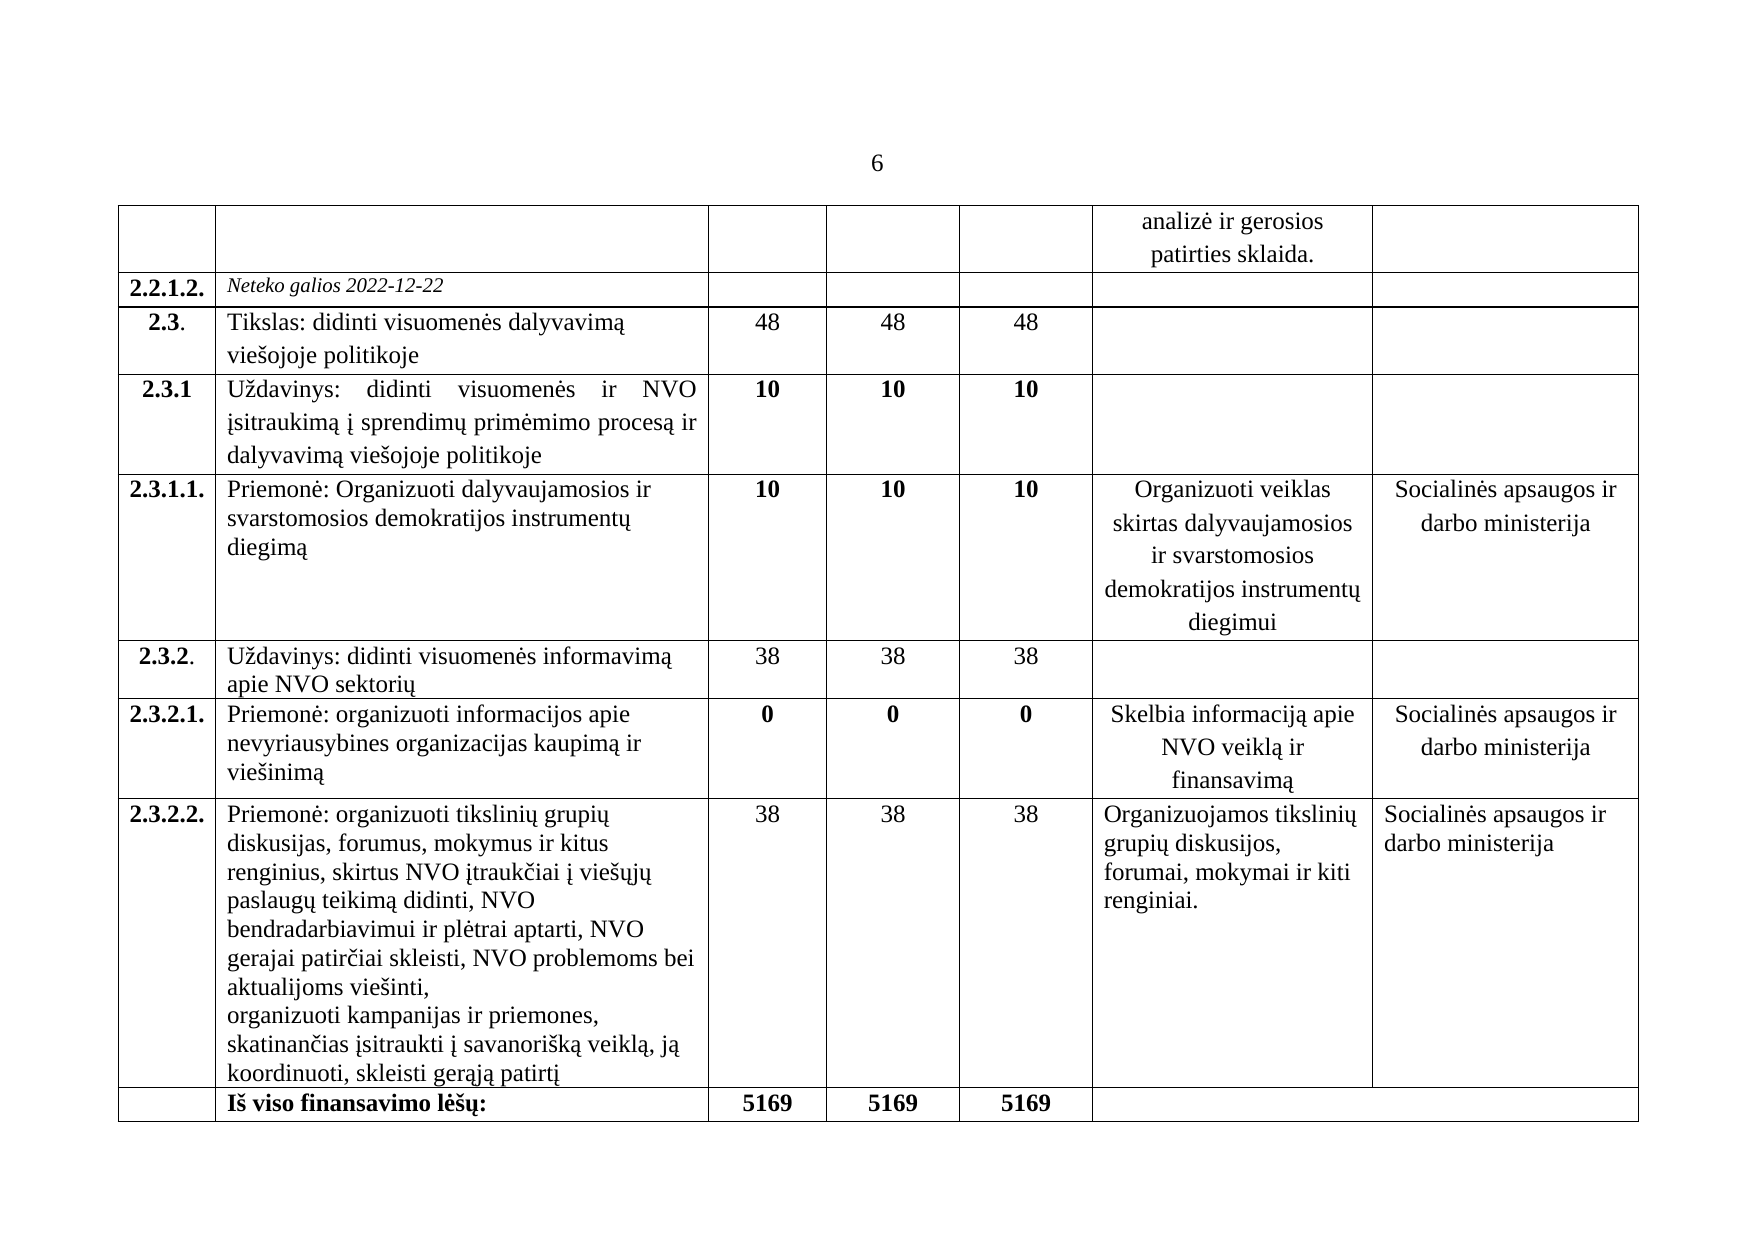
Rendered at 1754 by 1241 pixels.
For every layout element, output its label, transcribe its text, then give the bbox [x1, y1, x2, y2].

table_cell 10 [960, 375, 1092, 473]
table_cell 2.3.2.1. [119, 699, 215, 798]
table_cell 48 [827, 308, 959, 373]
table_cell Priemonė: organizuoti tikslinių grupių diskusijas, forumus, mokymus ir kitus renginius, skirtus NVO įtraukčiai į viešųjų paslaugų teikimą didinti, NVO bendradarbiavimui ir plėtrai aptarti, NVO gerajai patirčiai skleisti, NVO problemoms bei aktualijoms viešinti, organizuoti kampanijas ir priemones, skatinančias įsitraukti į savanorišką veiklą, ją koordinuoti, skleisti gerąją patirtį [216, 799, 708, 1087]
table_cell 38 [960, 641, 1092, 698]
table_cell [960, 273, 1092, 306]
table_cell 0 [827, 699, 959, 798]
table_cell Uždavinys: didinti visuomenės informavimą apie NVO sektorių [216, 641, 708, 698]
table_cell Skelbia informaciją apie NVO veiklą ir finansavimą [1093, 699, 1372, 798]
table_cell [1373, 641, 1638, 698]
table_cell Socialinės apsaugos ir darbo ministerija [1373, 699, 1638, 798]
table_cell 2.3.2.2. [119, 799, 215, 1087]
table_cell Priemonė: organizuoti informacijos apie nevyriausybines organizacijas kaupimą ir viešinimą [216, 699, 708, 798]
table_cell 0 [709, 699, 826, 798]
table_cell 5169 [827, 1088, 959, 1121]
table_cell [1373, 375, 1638, 473]
table_cell [1093, 308, 1372, 373]
table_cell [1093, 1088, 1638, 1121]
table_cell 2.3.1 [119, 375, 215, 473]
table_cell 10 [827, 475, 959, 640]
table_cell Socialinės apsaugos ir darbo ministerija [1373, 475, 1638, 640]
table_cell [119, 206, 215, 272]
table_cell Organizuojamos tikslinių grupių diskusijos, forumai, mokymai ir kiti renginiai. [1093, 799, 1372, 1087]
table_cell [960, 206, 1092, 272]
table_cell 38 [827, 799, 959, 1087]
table_cell [827, 206, 959, 272]
table_cell 10 [827, 375, 959, 473]
table_cell Organizuoti veiklas skirtas dalyvaujamosios ir svarstomosios demokratijos instrumentų diegimui [1093, 475, 1372, 640]
table_cell [216, 206, 708, 272]
table_cell 5169 [960, 1088, 1092, 1121]
table_cell 38 [709, 641, 826, 698]
table_cell 10 [709, 375, 826, 473]
table_cell [1373, 206, 1638, 272]
table_cell [1373, 308, 1638, 373]
table_cell 2.3.1.1. [119, 475, 215, 640]
table_cell 2.3.2. [119, 641, 215, 698]
table_cell 10 [709, 475, 826, 640]
table_cell [1373, 273, 1638, 306]
table_cell Priemonė: Organizuoti dalyvaujamosios ir svarstomosios demokratijos instrumentų diegimą [216, 475, 708, 640]
table_cell [1093, 641, 1372, 698]
table_cell [119, 1088, 215, 1121]
table_cell [827, 273, 959, 306]
table_cell 2.2.1.2. [119, 273, 215, 306]
table_cell 38 [827, 641, 959, 698]
table_cell Uždavinys: didinti visuomenės ir NVO įsitraukimą į sprendimų primėmimo procesą ir dalyvavimą viešojoje politikoje [216, 375, 708, 473]
table_cell 38 [709, 799, 826, 1087]
table_cell 2.3. [119, 308, 215, 373]
table_cell analizė ir gerosios patirties sklaida. [1093, 206, 1372, 272]
table_cell Tikslas: didinti visuomenės dalyvavimą viešojoje politikoje [216, 308, 708, 373]
table_cell 5169 [709, 1088, 826, 1121]
table_cell 0 [960, 699, 1092, 798]
table_cell [1093, 375, 1372, 473]
table_cell Iš viso finansavimo lėšų: [216, 1088, 708, 1121]
table_cell 10 [960, 475, 1092, 640]
table_cell [1093, 273, 1372, 306]
table_cell Neteko galios 2022-12-22 [216, 273, 708, 306]
table_cell 38 [960, 799, 1092, 1087]
table_cell [709, 206, 826, 272]
table_cell Socialinės apsaugos ir darbo ministerija [1373, 799, 1638, 1087]
table_cell [709, 273, 826, 306]
table_cell 48 [709, 308, 826, 373]
table_cell 48 [960, 308, 1092, 373]
